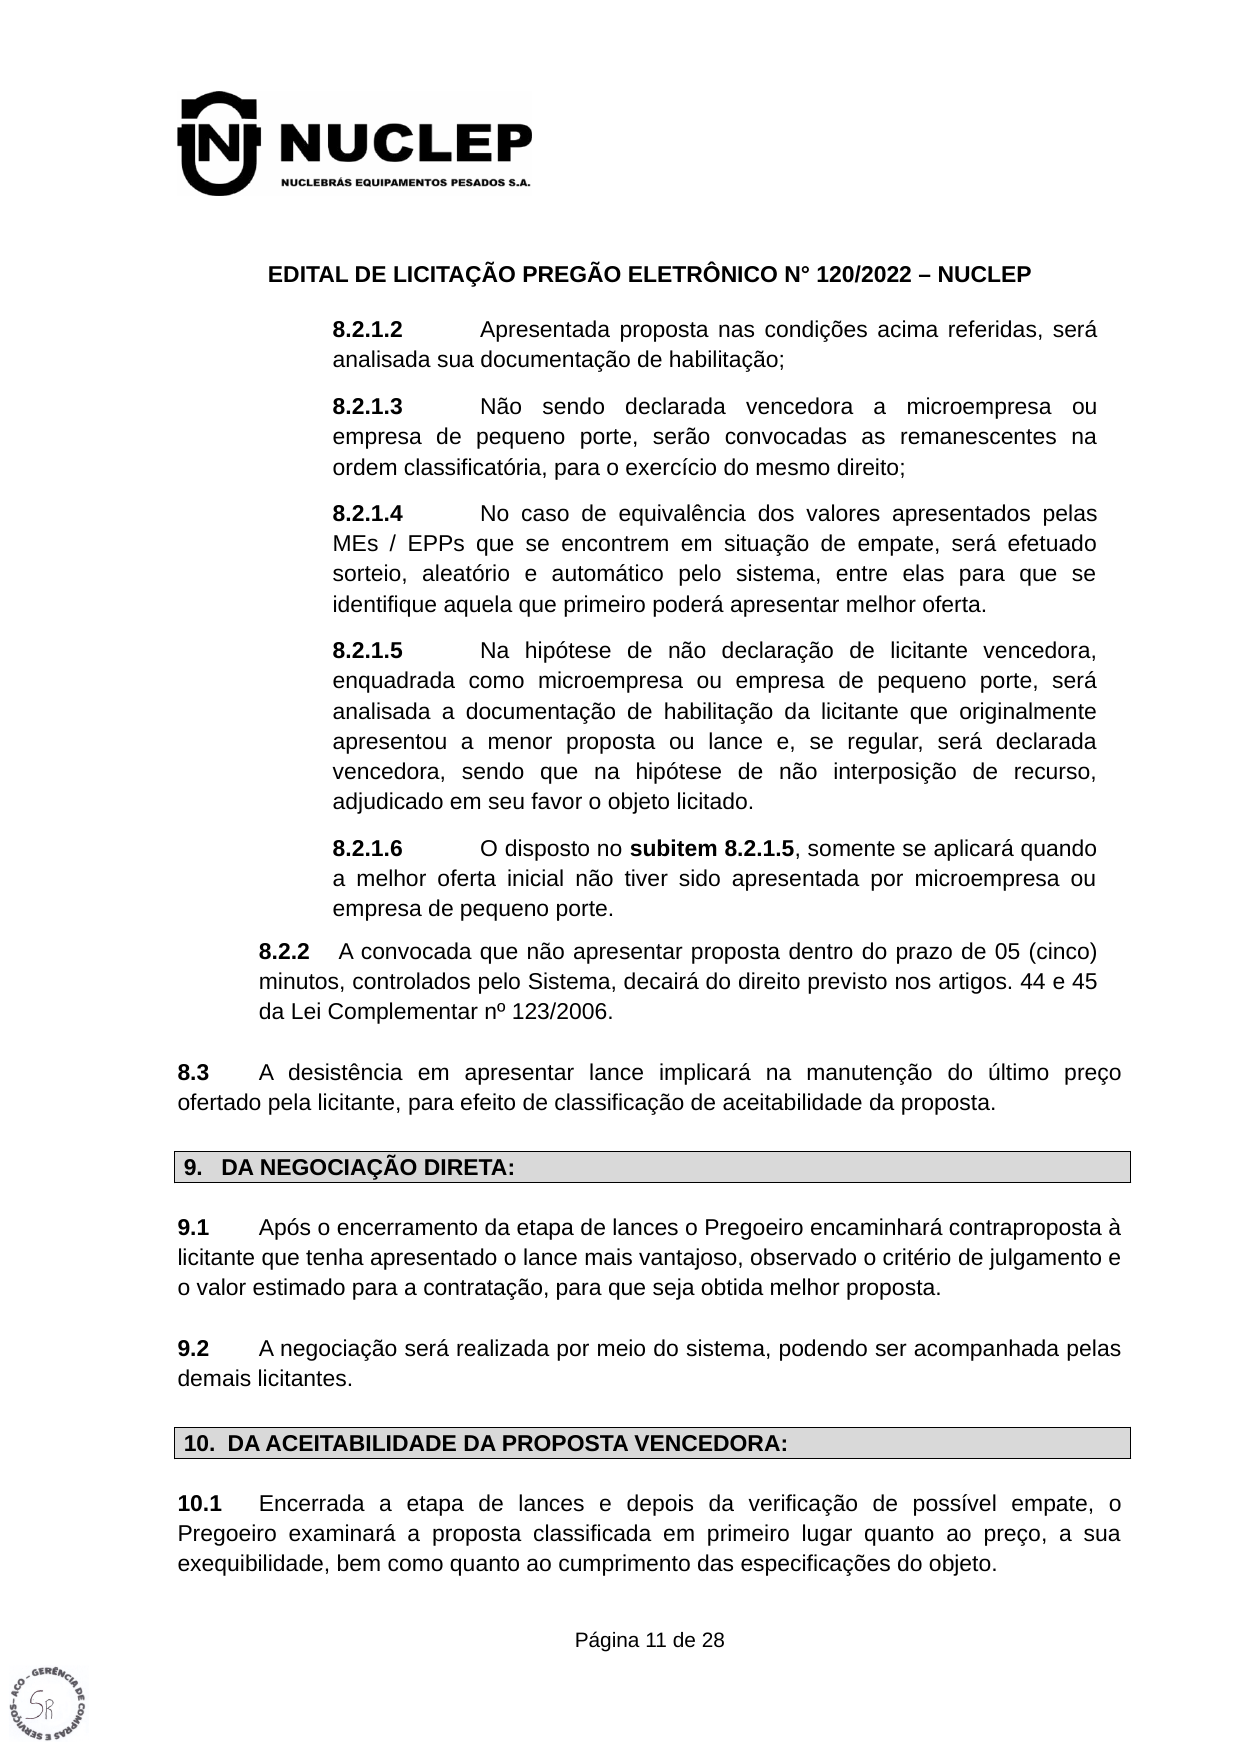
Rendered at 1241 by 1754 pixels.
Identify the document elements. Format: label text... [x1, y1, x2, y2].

list No caso de equivalência dos valores apresentados pelas MEs / EPPs que se encontrem em situação de empate, será efetuado sorteio, aleatório e automático pelo sistema, entre elas para que se identifique aquela que primeiro poderá apresentar melhor oferta. [332, 500, 1097, 617]
list Não sendo declarada vencedora a microempresa ou empresa de pequeno porte, serão convocadas as remanescentes na ordem classificatória, para o exercício do mesmo direito; [332, 393, 1097, 480]
list A negociação será realizada por meio do sistema, podendo ser acompanhada pelas demais licitantes. [177, 1334, 1122, 1391]
list DA NEGOCIAÇÃO DIRETA: [175, 1152, 1130, 1182]
list DA ACEITABILIDADE DA PROPOSTA VENCEDORA: [175, 1428, 1130, 1458]
picture [8, 1665, 91, 1742]
list Encerrada a etapa de lances e depois da verificação de possível empate, o Pregoeiro examinará a proposta classificada em primeiro lugar quanto ao preço, a sua exequibilidade, bem como quanto ao cumprimento das especificações do objeto. [177, 1489, 1122, 1576]
picture [177, 91, 532, 196]
list Na hipótese de não declaração de licitante vencedora, enquadrada como microempresa ou empresa de pequeno porte, será analisada a documentação de habilitação da licitante que originalmente apresentou a menor proposta ou lance e, se regular, será declarada vencedora, sendo que na hipótese de não interposição de recurso, adjudicado em seu favor o objeto licitado. [332, 637, 1097, 814]
list A desistência em apresentar lance implicará na manutenção do último preço ofertado pela licitante, para efeito de classificação de aceitabilidade da proposta. [177, 1059, 1122, 1115]
list Após o encerramento da etapa de lances o Pregoeiro encaminhará contraproposta à licitante que tenha apresentado o lance mais vantajoso, observado o critério de julgamento e o valor estimado para a contratação, para que seja obtida melhor proposta. [177, 1214, 1122, 1300]
list O disposto no subitem 8.2.1.5, somente se aplicará quando a melhor oferta inicial não tiver sido apresentada por microempresa ou empresa de pequeno porte. [332, 835, 1097, 922]
list Apresentada proposta nas condições acima referidas, será analisada sua documentação de habilitação; [332, 316, 1097, 373]
list A convocada que não apresentar proposta dentro do prazo de 05 (cinco) minutos, controlados pelo Sistema, decairá do direito previsto nos artigos. 44 e 45 da Lei Complementar nº 123/2006. [259, 938, 1098, 1024]
